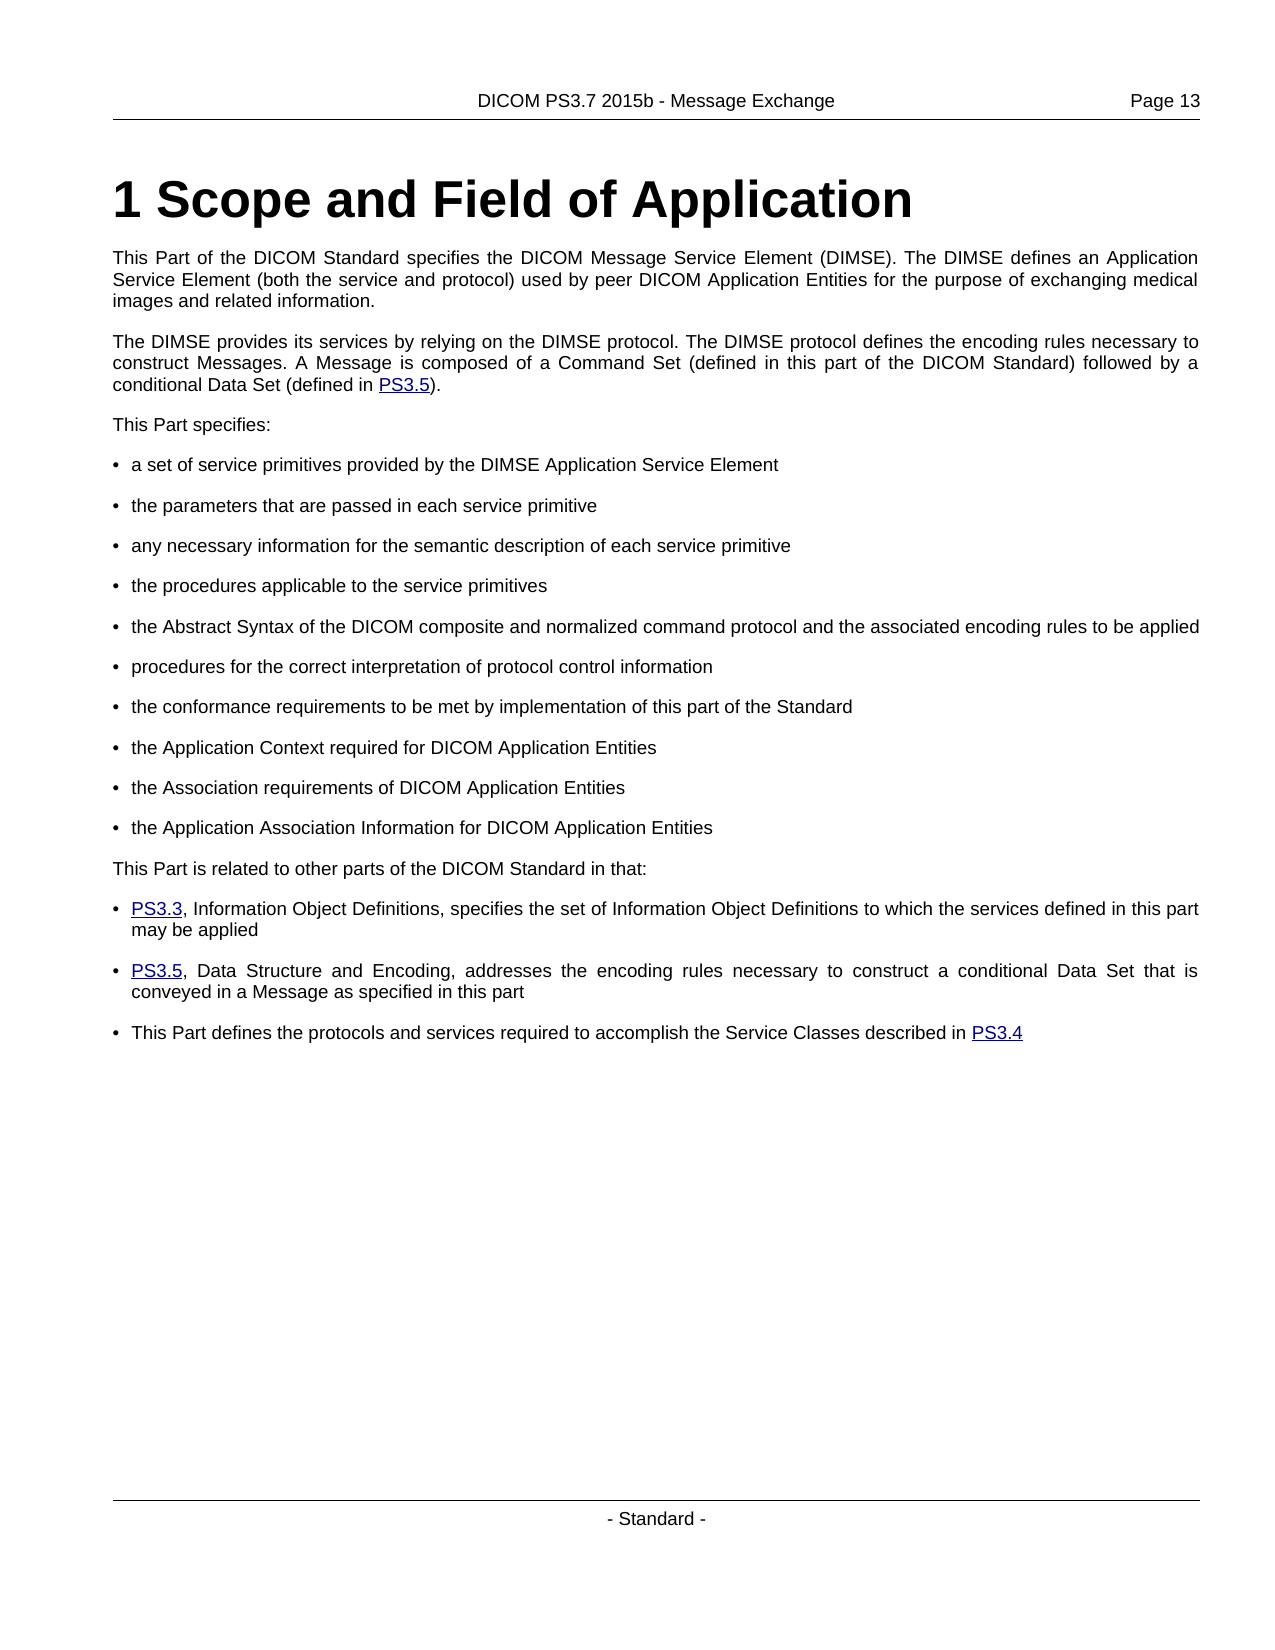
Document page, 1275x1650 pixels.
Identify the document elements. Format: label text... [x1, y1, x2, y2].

text This Part of the DICOM Standard specifies the DICOM Message Service Element (DIMSE). The DIMSE defines an Application Service Element (both the service and protocol) used by peer DICOM Application Entities for the purpose of exchanging medical images and related information. [112, 247, 1200, 312]
text 1 Scope and Field of Application [112, 169, 1200, 228]
list PS3.3, Information Object Definitions, specifies the set of Information Object Definitions to which the services defined in this part may be applied [112, 898, 1200, 941]
list procedures for the correct interpretation of protocol control information [112, 656, 1200, 677]
list the Application Context required for DICOM Application Entities [112, 736, 1200, 758]
list the Application Association Information for DICOM Application Entities [112, 817, 1200, 839]
list the procedures applicable to the service primitives [112, 575, 1200, 597]
text This Part specifies: [112, 414, 1200, 436]
list the Abstract Syntax of the DICOM composite and normalized command protocol and the associated encoding rules to be applied [112, 616, 1200, 637]
list PS3.5, Data Structure and Encoding, addresses the encoding rules necessary to construct a conditional Data Set that is conveyed in a Message as specified in this part [112, 959, 1200, 1003]
list the Association requirements of DICOM Application Entities [112, 777, 1200, 798]
text This Part is related to other parts of the DICOM Standard in that: [112, 857, 1200, 879]
list any necessary information for the semantic description of each service primitive [112, 535, 1200, 556]
list the conformance requirements to be met by implementation of this part of the Standard [112, 696, 1200, 718]
list This Part defines the protocols and services required to accomplish the Service Classes described in PS3.4 [112, 1021, 1200, 1043]
list the parameters that are passed in each service primitive [112, 494, 1200, 516]
text The DIMSE provides its services by relying on the DIMSE protocol. The DIMSE protocol defines the encoding rules necessary to construct Messages. A Message is composed of a Command Set (defined in this part of the DICOM Standard) followed by a conditional Data Set (defined in PS3.5). [112, 331, 1200, 395]
list a set of service primitives provided by the DIMSE Application Service Element [112, 454, 1200, 476]
